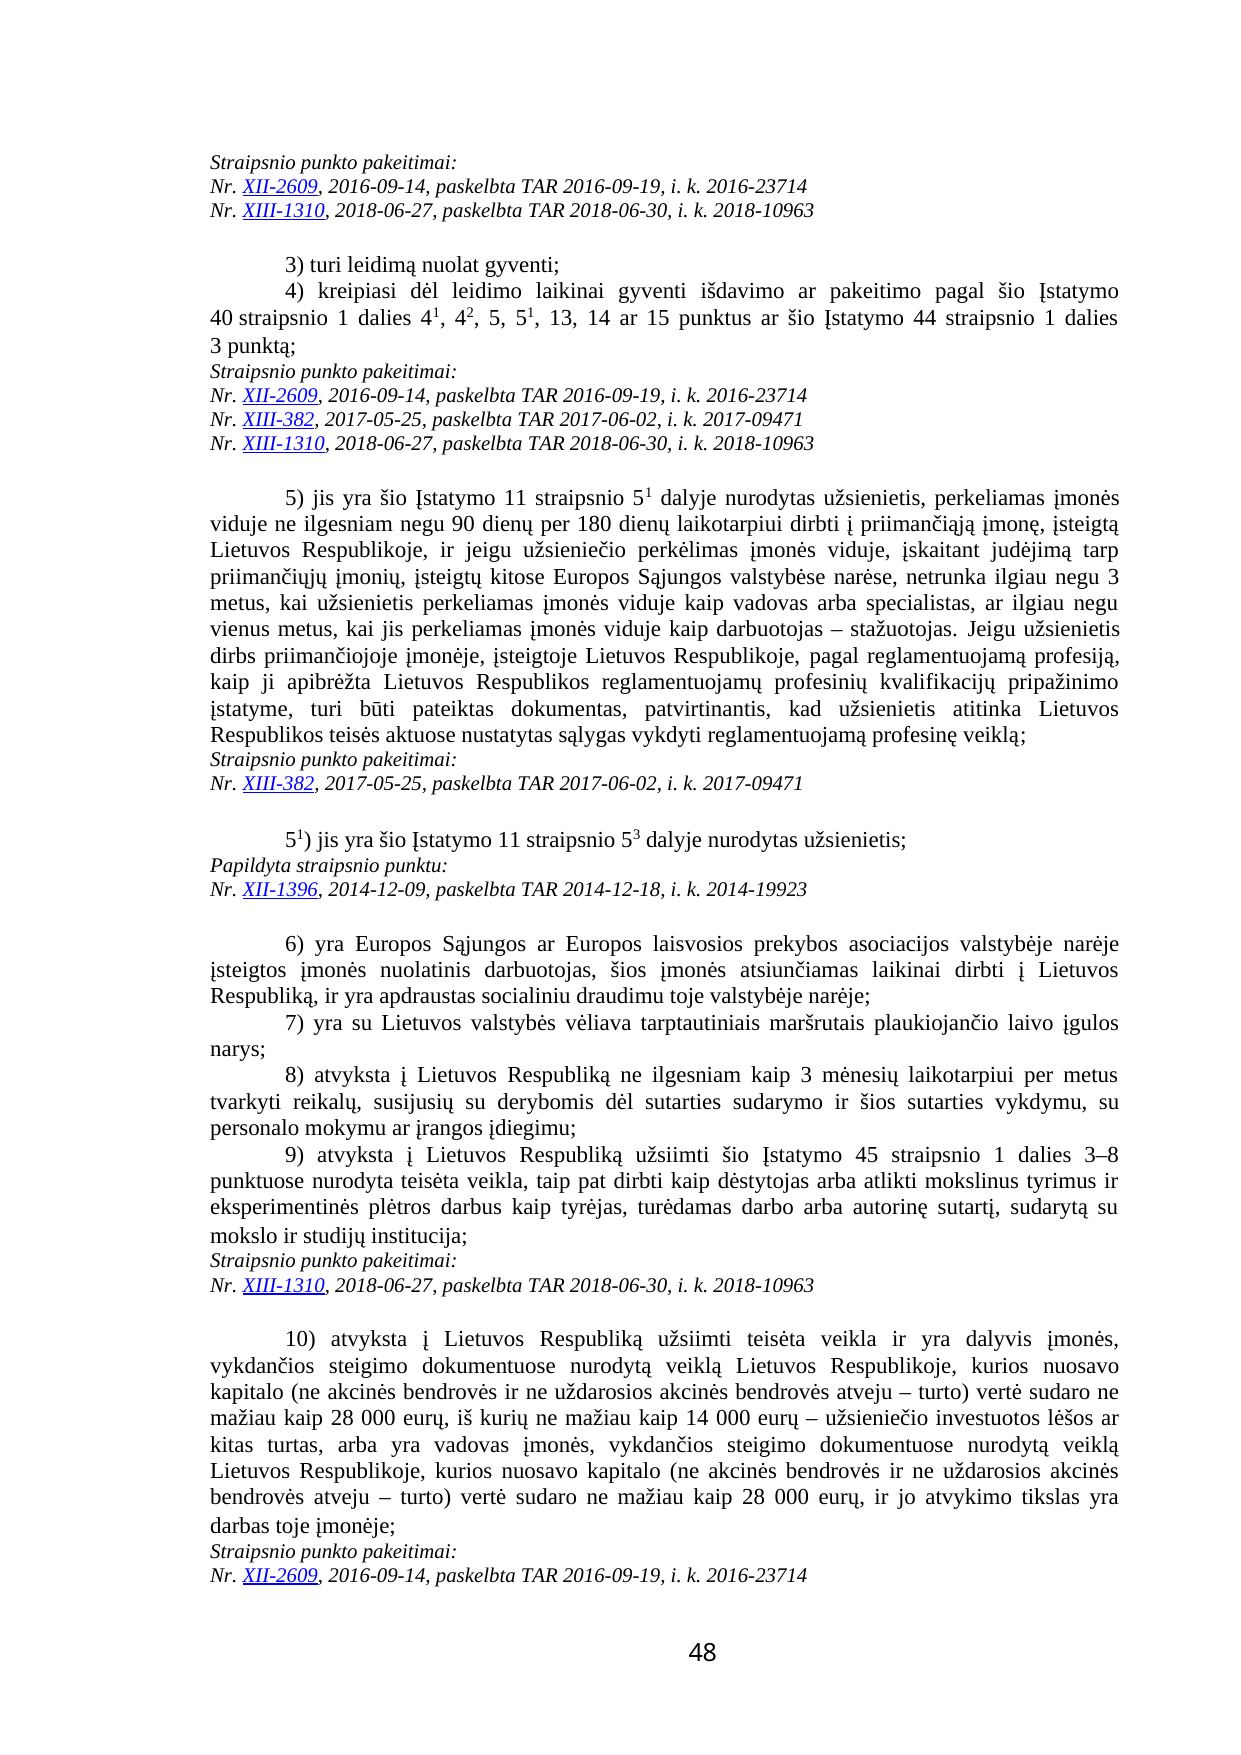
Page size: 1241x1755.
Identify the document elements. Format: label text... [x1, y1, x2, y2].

text Straipsnio punkto pakeitimai: [210, 359, 1120, 383]
text Nr. XII-1396, 2014-12-09, paskelbta TAR 2014-12-18, i. k. 2014-19923 [210, 877, 1120, 901]
text Papildyta straipsnio punktu: [210, 853, 1120, 877]
text Nr. XIII-1310, 2018-06-27, paskelbta TAR 2018-06-30, i. k. 2018-10963 [210, 1272, 1120, 1297]
text Nr. XII-2609, 2016-09-14, paskelbta TAR 2016-09-19, i. k. 2016-23714 [210, 174, 1120, 198]
text Nr. XIII-1310, 2018-06-27, paskelbta TAR 2018-06-30, i. k. 2018-10963 [210, 431, 1120, 455]
text Nr. XIII-382, 2017-05-25, paskelbta TAR 2017-06-02, i. k. 2017-09471 [210, 407, 1120, 431]
text 10) atvyksta į Lietuvos Respubliką užsiimti teisėta veikla ir yra dalyvis įmonės, vykdančios steigimo dokumentuose nurodytą veiklą Lietuvos Respublikoje, kurios nuosavo kapitalo (ne akcinės bendrovės ir ne uždarosios akcinės bendrovės atveju – turto) vertė sudaro ne mažiau kaip 28 000 eurų, iš kurių ne mažiau kaip 14 000 eurų – užsieniečio investuotos lėšos ar kitas turtas, arba yra vadovas įmonės, vykdančios steigimo dokumentuose nurodytą veiklą Lietuvos Respublikoje, kurios nuosavo kapitalo (ne akcinės bendrovės ir ne uždarosios akcinės bendrovės atveju – turto) vertė sudaro ne mažiau kaip 28 000 eurų, ir jo atvykimo tikslas yra darbas toje įmonėje; [210, 1325, 1120, 1538]
text 3) turi leidimą nuolat gyventi; [210, 251, 1120, 277]
text Straipsnio punkto pakeitimai: [210, 747, 1120, 771]
text 9) atvyksta į Lietuvos Respubliką užsiimti šio Įstatymo 45 straipsnio 1 dalies 3–8 punktuose nurodyta teisėta veikla, taip pat dirbti kaip dėstytojas arba atlikti mokslinus tyrimus ir eksperimentinės plėtros darbus kaip tyrėjas, turėdamas darbo arba autorinę sutartį, sudarytą su mokslo ir studijų institucija; [210, 1141, 1120, 1248]
text 7) yra su Lietuvos valstybės vėliava tarptautiniais maršrutais plaukiojančio laivo įgulos narys; [210, 1009, 1120, 1062]
text Nr. XIII-1310, 2018-06-27, paskelbta TAR 2018-06-30, i. k. 2018-10963 [210, 198, 1120, 222]
text Straipsnio punkto pakeitimai: [210, 1538, 1120, 1563]
text Straipsnio punkto pakeitimai: [210, 150, 1120, 174]
text 8) atvyksta į Lietuvos Respubliką ne ilgesniam kaip 3 mėnesių laikotarpiui per metus tvarkyti reikalų, susijusių su derybomis dėl sutarties sudarymo ir šios sutarties vykdymu, su personalo mokymu ar įrangos įdiegimu; [210, 1062, 1120, 1141]
text 6) yra Europos Sąjungos ar Europos laisvosios prekybos asociacijos valstybėje narėje įsteigtos įmonės nuolatinis darbuotojas, šios įmonės atsiunčiamas laikinai dirbti į Lietuvos Respubliką, ir yra apdraustas socialiniu draudimu toje valstybėje narėje; [210, 930, 1120, 1009]
text 51) jis yra šio Įstatymo 11 straipsnio 53 dalyje nurodytas užsienietis; [210, 824, 1120, 853]
text Nr. XII-2609, 2016-09-14, paskelbta TAR 2016-09-19, i. k. 2016-23714 [210, 1563, 1120, 1587]
text Straipsnio punkto pakeitimai: [210, 1248, 1120, 1272]
text Nr. XIII-382, 2017-05-25, paskelbta TAR 2017-06-02, i. k. 2017-09471 [210, 771, 1120, 795]
text 5) jis yra šio Įstatymo 11 straipsnio 51 dalyje nurodytas užsienietis, perkeliamas įmonės viduje ne ilgesniam negu 90 dienų per 180 dienų laikotarpiui dirbti į priimančiąją įmonę, įsteigtą Lietuvos Respublikoje, ir jeigu užsieniečio perkėlimas įmonės viduje, įskaitant judėjimą tarp priimančiųjų įmonių, įsteigtų kitose Europos Sąjungos valstybėse narėse, netrunka ilgiau negu 3 metus, kai užsienietis perkeliamas įmonės viduje kaip vadovas arba specialistas, ar ilgiau negu vienus metus, kai jis perkeliamas įmonės viduje kaip darbuotojas – stažuotojas. Jeigu užsienietis dirbs priimančiojoje įmonėje, įsteigtoje Lietuvos Respublikoje, pagal reglamentuojamą profesiją, kaip ji apibrėžta Lietuvos Respublikos reglamentuojamų profesinių kvalifikacijų pripažinimo įstatyme, turi būti pateiktas dokumentas, patvirtinantis, kad užsienietis atitinka Lietuvos Respublikos teisės aktuose nustatytas sąlygas vykdyti reglamentuojamą profesinę veiklą; [210, 484, 1120, 747]
text Nr. XII-2609, 2016-09-14, paskelbta TAR 2016-09-19, i. k. 2016-23714 [210, 383, 1120, 407]
text 4) kreipiasi dėl leidimo laikinai gyventi išdavimo ar pakeitimo pagal šio Įstatymo 40 straipsnio 1 dalies 41, 42, 5, 51, 13, 14 ar 15 punktus ar šio Įstatymo 44 straipsnio 1 dalies 3 punktą; [210, 277, 1120, 359]
